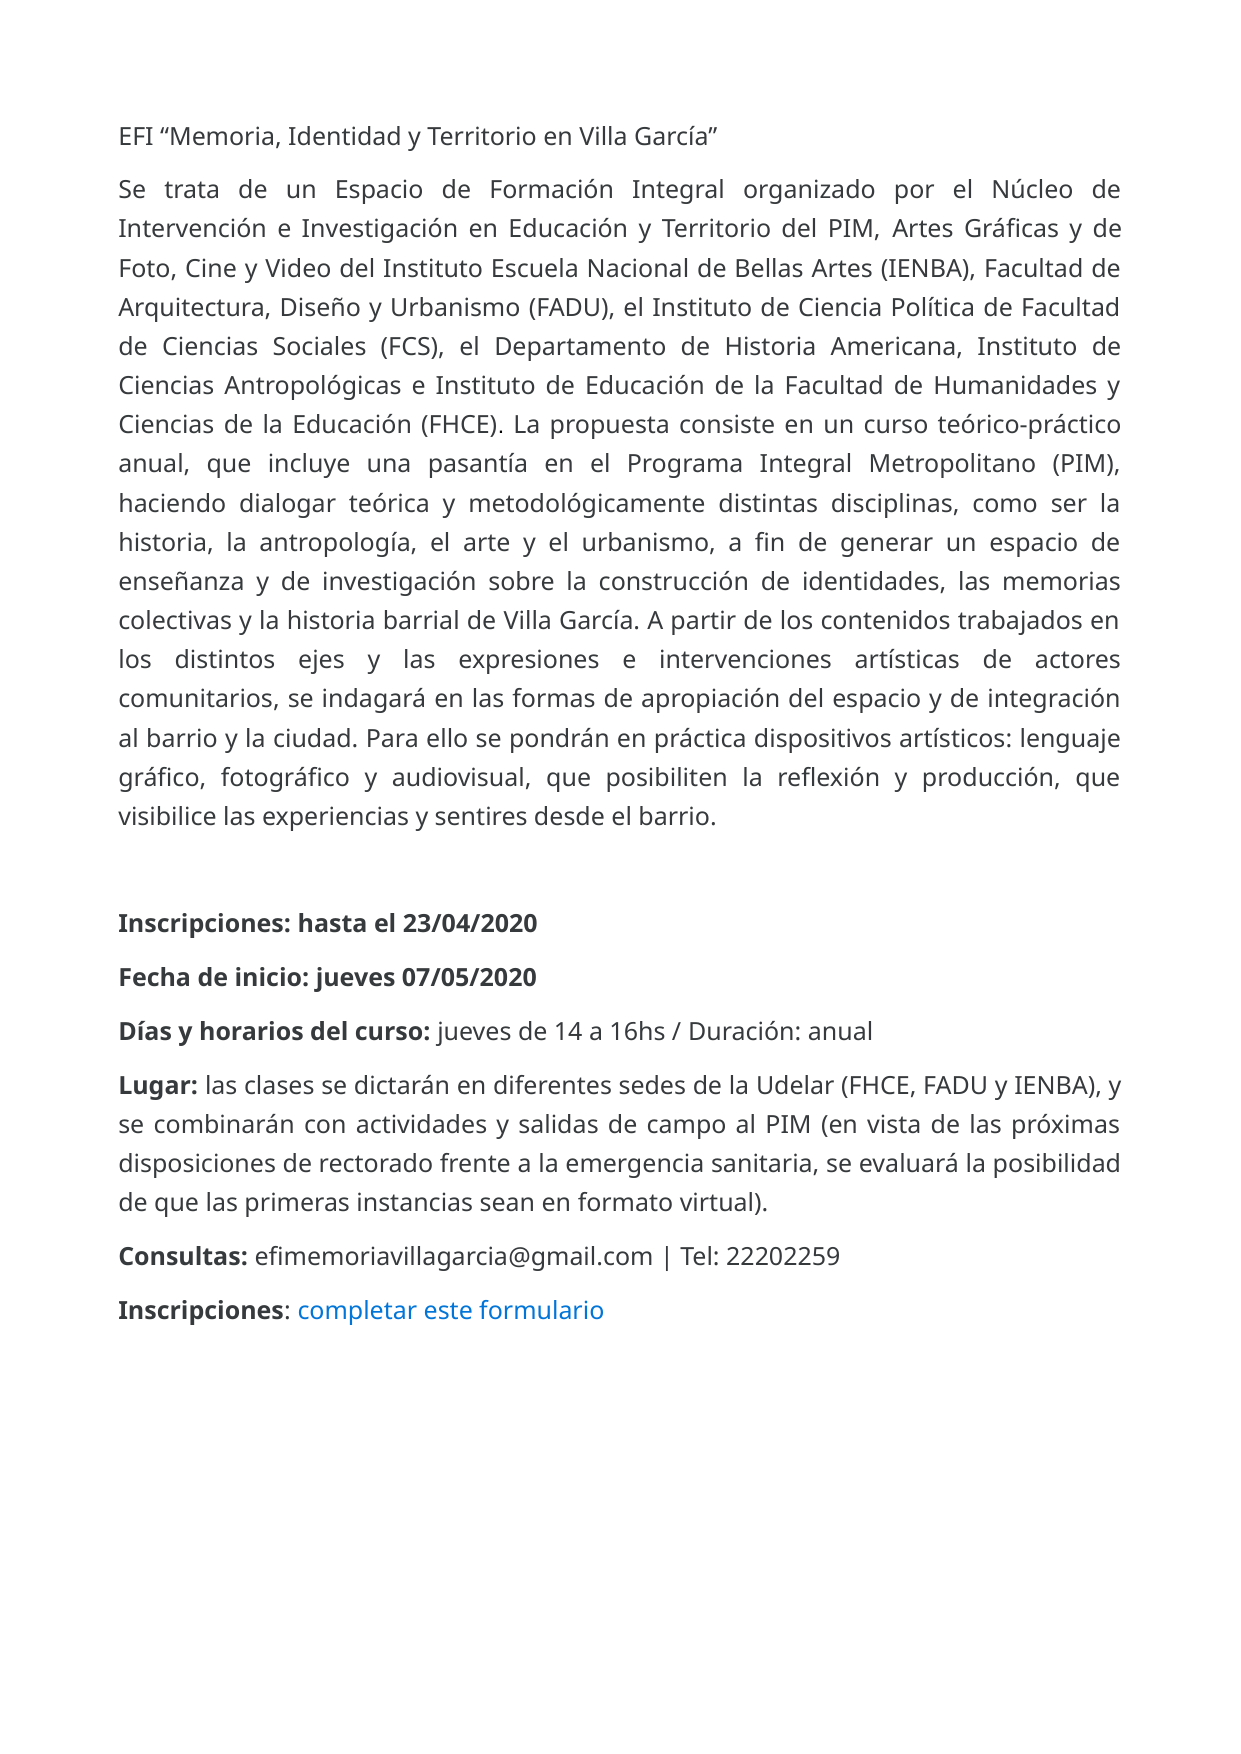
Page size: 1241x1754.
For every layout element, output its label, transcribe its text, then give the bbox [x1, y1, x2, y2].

text Lugar: las clases se dictarán en diferentes sedes de la Udelar (FHCE, FADU y IENBA), y se combinarán con actividades y salidas de campo al PIM (en vista de las próximas disposiciones de rectorado frente a la emergencia sanitaria, se evaluará la posibilidad de que las primeras instancias sean en formato virtual). [118, 1067, 1122, 1219]
text Consultas: efimemoriavillagarcia@gmail.com | Tel: 22202259 [118, 1238, 1122, 1273]
text Se trata de un Espacio de Formación Integral organizado por el Núcleo de Intervención e Investigación en Educación y Territorio del PIM, Artes Gráficas y de Foto, Cine y Video del Instituto Escuela Nacional de Bellas Artes (IENBA), Facultad de Arquitectura, Diseño y Urbanismo (FADU), el Instituto de Ciencia Política de Facultad de Ciencias Sociales (FCS), el Departamento de Historia Americana, Instituto de Ciencias Antropológicas e Instituto de Educación de la Facultad de Humanidades y Ciencias de la Educación (FHCE). La propuesta consiste en un curso teórico-práctico anual, que incluye una pasantía en el Programa Integral Metropolitano (PIM), haciendo dialogar teórica y metodológicamente distintas disciplinas, como ser la historia, la antropología, el arte y el urbanismo, a fin de generar un espacio de enseñanza y de investigación sobre la construcción de identidades, las memorias colectivas y la historia barrial de Villa García. A partir de los contenidos trabajados en los distintos ejes y las expresiones e intervenciones artísticas de actores comunitarios, se indagará en las formas de apropiación del espacio y de integración al barrio y la ciudad. Para ello se pondrán en práctica dispositivos artísticos: lenguaje gráfico, fotográfico y audiovisual, que posibiliten la reflexión y producción, que visibilice las experiencias y sentires desde el barrio. [118, 172, 1122, 833]
text Días y horarios del curso: jueves de 14 a 16hs / Duración: anual [118, 1013, 1122, 1048]
text Inscripciones: hasta el 23/04/2020 [118, 906, 1122, 940]
text EFI “Memoria, Identidad y Territorio en Villa García” [118, 118, 1122, 152]
text Fecha de inicio: jueves 07/05/2020 [118, 960, 1122, 994]
text Inscripciones: completar este formulario [118, 1292, 1122, 1398]
